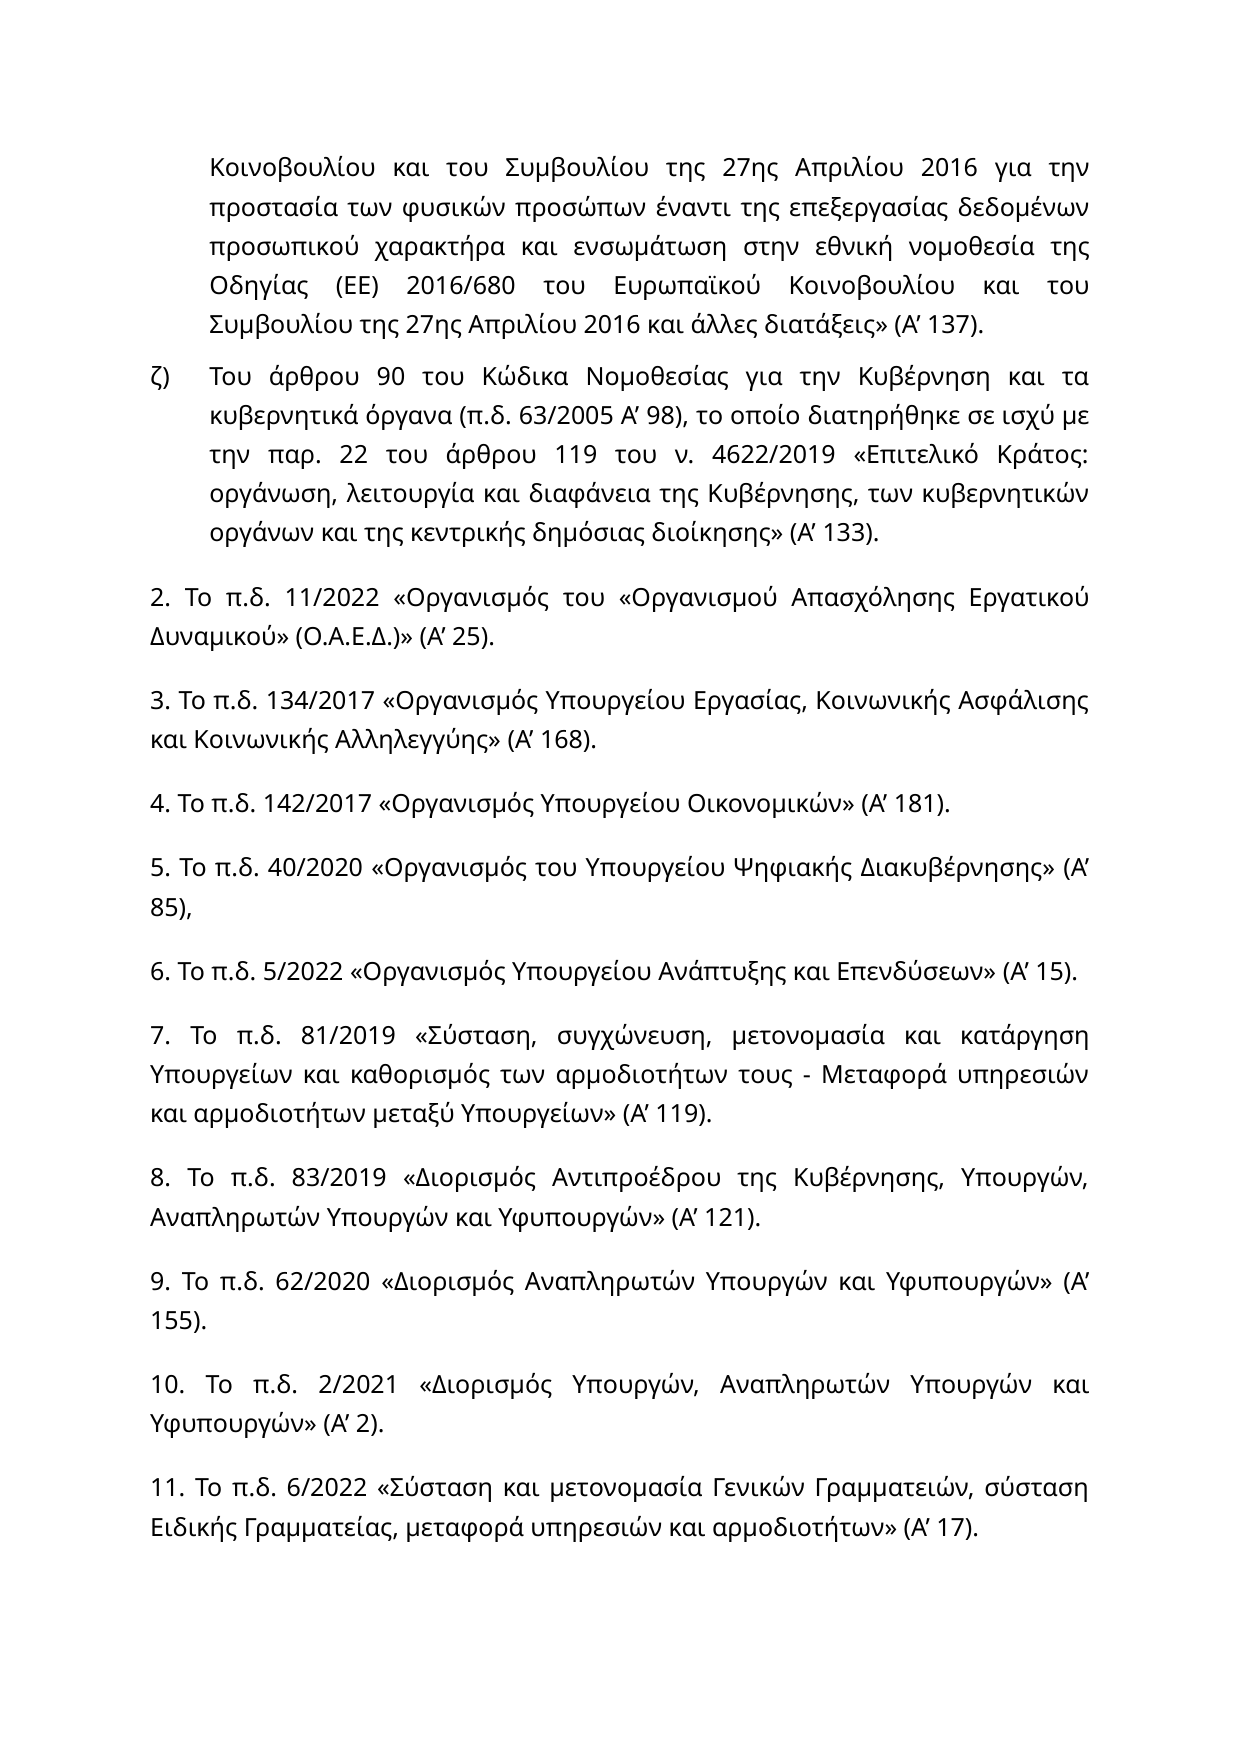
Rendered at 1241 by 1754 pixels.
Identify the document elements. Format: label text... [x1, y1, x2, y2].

text 5. Το π.δ. 40/2020 «Οργανισμός του Υπουργείου Ψηφιακής Διακυβέρνησης» (Α’ 85), [150, 850, 1090, 923]
text 4. Το π.δ. 142/2017 «Οργανισμός Υπουργείου Οικονομικών» (Α’ 181). [150, 786, 1090, 820]
text 8. Το π.δ. 83/2019 «Διορισμός Αντιπροέδρου της Κυβέρνησης, Υπουργών, Αναπληρωτών Υπουργών και Υφυπουργών» (Α’ 121). [150, 1160, 1090, 1233]
text 10. Το π.δ. 2/2021 «Διορισμός Υπουργών, Αναπληρωτών Υπουργών και Υφυπουργών» (Α’ 2). [150, 1367, 1090, 1440]
text 9. Το π.δ. 62/2020 «Διορισμός Αναπληρωτών Υπουργών και Υφυπουργών» (Α’ 155). [150, 1263, 1090, 1337]
text 2. Το π.δ. 11/2022 «Οργανισμός του «Οργανισμού Απασχόλησης Εργατικού Δυναμικού» (Ο.Α.Ε.Δ.)» (Α’ 25). [150, 579, 1090, 652]
text 11. Το π.δ. 6/2022 «Σύσταση και μετονομασία Γενικών Γραμματειών, σύσταση Ειδικής Γραμματείας, μεταφορά υπηρεσιών και αρμοδιοτήτων» (Α’ 17). [150, 1470, 1090, 1543]
text 3. Το π.δ. 134/2017 «Οργανισμός Υπουργείου Εργασίας, Κοινωνικής Ασφάλισης και Κοινωνικής Αλληλεγγύης» (Α’ 168). [150, 682, 1090, 756]
text 7. Το π.δ. 81/2019 «Σύσταση, συγχώνευση, μετονομασία και κατάργηση Υπουργείων και καθορισμός των αρμοδιοτήτων τους - Μεταφορά υπηρεσιών και αρμοδιοτήτων μεταξύ Υπουργείων» (Α’ 119). [150, 1017, 1090, 1130]
text 6. Το π.δ. 5/2022 «Οργανισμός Υπουργείου Ανάπτυξης και Επενδύσεων» (Α’ 15). [150, 953, 1090, 987]
list Κοινοβουλίου και του Συμβουλίου της 27ης Απριλίου 2016 για την προστασία των φυσικών προσώπων έναντι της επεξεργασίας δεδομένων προσωπικού χαρακτήρα και ενσωμάτωση στην εθνική νομοθεσία της Οδηγίας (ΕΕ) 2016/680 του Ευρωπαϊκού Κοινοβουλίου και του Συμβουλίου της 27ης Απριλίου 2016 και άλλες διατάξεις» (Α’ 137). [150, 150, 1090, 341]
list ζ) Του άρθρου 90 του Κώδικα Νομοθεσίας για την Κυβέρνηση και τα κυβερνητικά όργανα (π.δ. 63/2005 Α’ 98), το οποίο διατηρήθηκε σε ισχύ με την παρ. 22 του άρθρου 119 του ν. 4622/2019 «Επιτελικό Κράτος: οργάνωση, λειτουργία και διαφάνεια της Κυβέρνησης, των κυβερνητικών οργάνων και της κεντρικής δημόσιας διοίκησης» (Α’ 133). [150, 358, 1090, 549]
